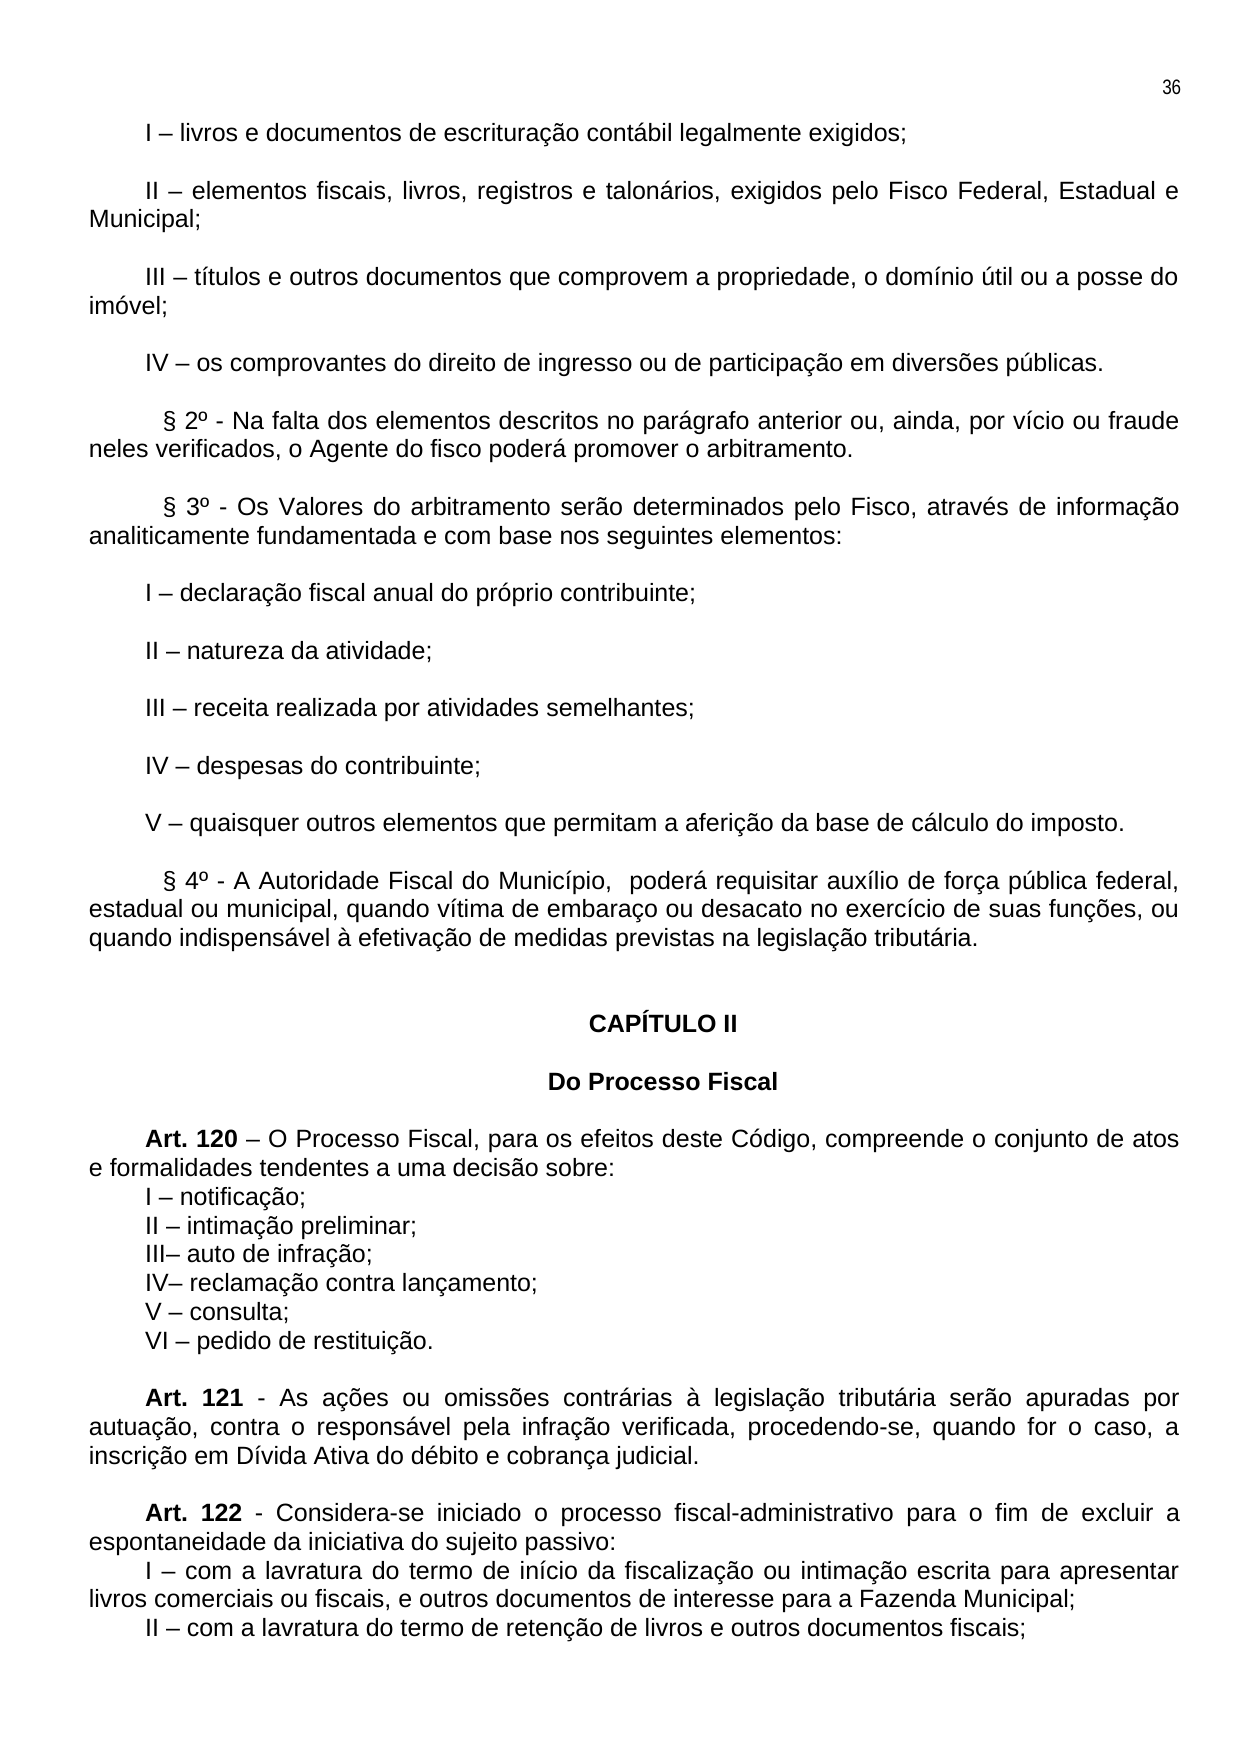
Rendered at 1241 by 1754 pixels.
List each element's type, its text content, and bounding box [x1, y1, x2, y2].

text II – natureza da atividade; [89, 636, 1181, 664]
text § 4º - A Autoridade Fiscal do Município, poderá requisitar auxílio de força pública federal, estadual ou municipal, quando vítima de embaraço ou desacato no exercício de suas funções, ou quando indispensável à efetivação de medidas previstas na legislação tributária. [89, 866, 1181, 952]
text IV – os comprovantes do direito de ingresso ou de participação em diversões públicas. [89, 348, 1181, 377]
text I – notificação; [89, 1182, 1181, 1211]
text Do Processo Fiscal [89, 1067, 1181, 1096]
text III – títulos e outros documentos que comprovem a propriedade, o domínio útil ou a posse do imóvel; [89, 262, 1181, 319]
text I – livros e documentos de escrituração contábil legalmente exigidos; [89, 118, 1181, 147]
text V – quaisquer outros elementos que permitam a aferição da base de cálculo do imposto. [89, 808, 1181, 837]
text II – intimação preliminar; [89, 1211, 1181, 1239]
text I – com a lavratura do termo de início da fiscalização ou intimação escrita para apresentar livros comerciais ou fiscais, e outros documentos de interesse para a Fazenda Municipal; [89, 1556, 1181, 1613]
text III – receita realizada por atividades semelhantes; [89, 693, 1181, 722]
text III– auto de infração; [89, 1239, 1181, 1268]
subtitle CAPÍTULO II [89, 1009, 1181, 1038]
text § 3º - Os Valores do arbitramento serão determinados pelo Fisco, através de informação analiticamente fundamentada e com base nos seguintes elementos: [89, 492, 1181, 549]
text IV – despesas do contribuinte; [89, 751, 1181, 779]
text II – elementos fiscais, livros, registros e talonários, exigidos pelo Fisco Federal, Estadual e Municipal; [89, 176, 1181, 233]
text VI – pedido de restituição. [89, 1326, 1181, 1354]
text Art. 122 - Considera-se iniciado o processo fiscal-administrativo para o fim de excluir a espontaneidade da iniciativa do sujeito passivo: [89, 1498, 1181, 1556]
text II – com a lavratura do termo de retenção de livros e outros documentos fiscais; [89, 1613, 1181, 1642]
text Art. 120 – O Processo Fiscal, para os efeitos deste Código, compreende o conjunto de atos e formalidades tendentes a uma decisão sobre: [89, 1124, 1181, 1182]
text § 2º - Na falta dos elementos descritos no parágrafo anterior ou, ainda, por vício ou fraude neles verificados, o Agente do fisco poderá promover o arbitramento. [89, 406, 1181, 463]
text Art. 121 - As ações ou omissões contrárias à legislação tributária serão apuradas por autuação, contra o responsável pela infração verificada, procedendo-se, quando for o caso, a inscrição em Dívida Ativa do débito e cobrança judicial. [89, 1383, 1181, 1469]
text V – consulta; [89, 1297, 1181, 1326]
text I – declaração fiscal anual do próprio contribuinte; [89, 578, 1181, 607]
text IV– reclamação contra lançamento; [89, 1268, 1181, 1297]
